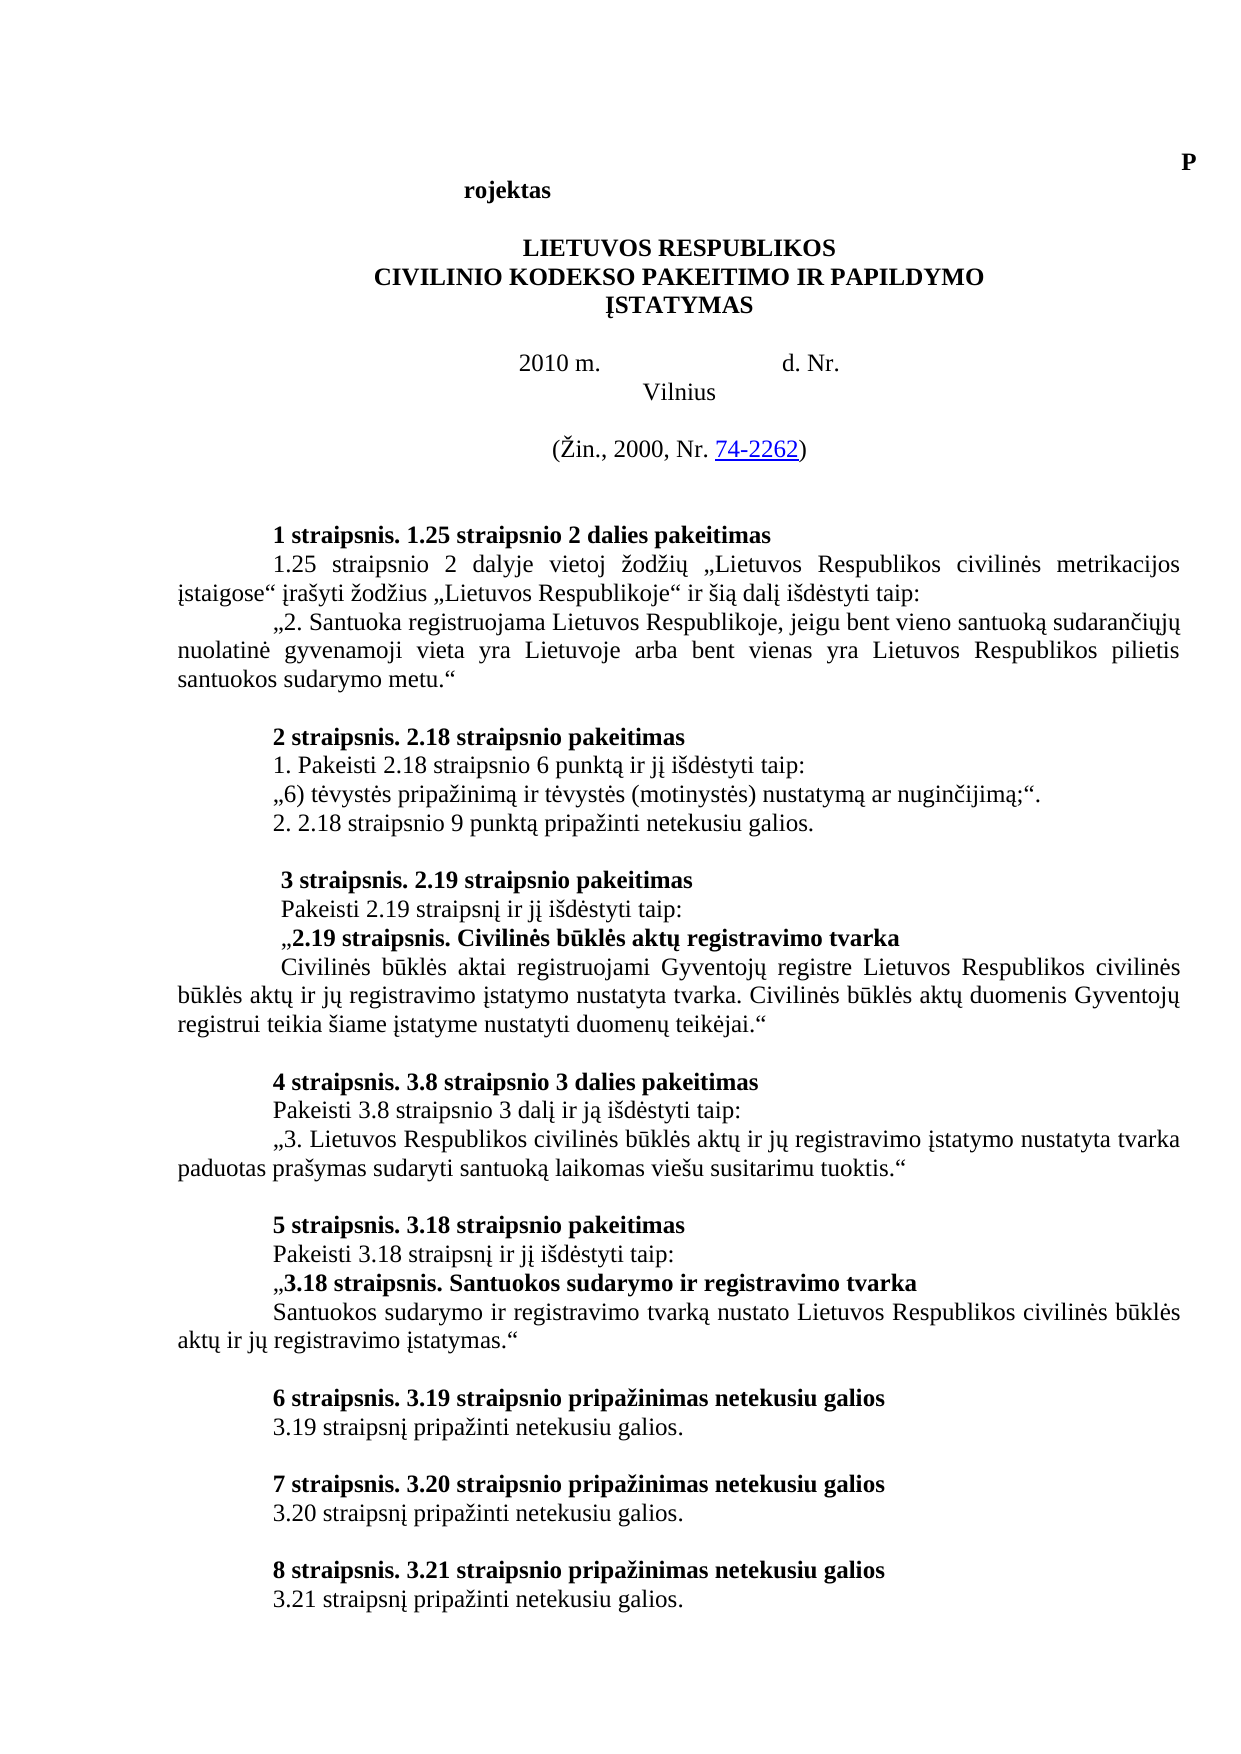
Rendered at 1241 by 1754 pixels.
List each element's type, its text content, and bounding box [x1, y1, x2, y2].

text 3.21 straipsnį pripažinti netekusiu galios. [177, 1584, 1181, 1613]
text CIVILINIO KODEKSO PAKEITIMO IR PAPILDYMO [177, 262, 1181, 291]
text 2 straipsnis. 2.18 straipsnio pakeitimas [177, 722, 1181, 751]
text „3. Lietuvos Respublikos civilinės būklės aktų ir jų registravimo įstatymo nustatyta tvarka paduotas prašymas sudaryti santuoką laikomas viešu susitarimu tuoktis.“ [177, 1124, 1181, 1182]
text Civilinės būklės aktai registruojami Gyventojų registre Lietuvos Respublikos civilinės būklės aktų ir jų registravimo įstatymo nustatyta tvarka. Civilinės būklės aktų duomenis Gyventojų registrui teikia šiame įstatyme nustatyti duomenų teikėjai.“ [177, 952, 1181, 1038]
text ĮSTATYMAS [177, 291, 1181, 319]
text „2. Santuoka registruojama Lietuvos Respublikoje, jeigu bent vieno santuoką sudarančiųjų nuolatinė gyvenamoji vieta yra Lietuvoje arba bent vienas yra Lietuvos Respublikos pilietis santuokos sudarymo metu.“ [177, 607, 1181, 693]
text 6 straipsnis. 3.19 straipsnio pripažinimas netekusiu galios [177, 1383, 1181, 1412]
text 3.19 straipsnį pripažinti netekusiu galios. [177, 1412, 1181, 1441]
text 2. 2.18 straipsnio 9 punktą pripažinti netekusiu galios. [177, 808, 1181, 837]
text (Žin., 2000, Nr. 74-2262) [177, 434, 1181, 463]
text 1. Pakeisti 2.18 straipsnio 6 punktą ir jį išdėstyti taip: [177, 751, 1181, 779]
text 1 straipsnis. 1.25 straipsnio 2 dalies pakeitimas [177, 521, 1181, 549]
text LIETUVOS RESPUBLIKOS [177, 233, 1181, 262]
text 3 straipsnis. 2.19 straipsnio pakeitimas [177, 866, 1181, 894]
text Vilnius [177, 377, 1181, 406]
text „2.19 straipsnis. Civilinės būklės aktų registravimo tvarka [177, 923, 1181, 952]
text Pakeisti 2.19 straipsnį ir jį išdėstyti taip: [177, 894, 1181, 923]
text 4 straipsnis. 3.8 straipsnio 3 dalies pakeitimas [177, 1067, 1181, 1096]
text 3.20 straipsnį pripažinti netekusiu galios. [177, 1498, 1181, 1527]
text Projektas [463, 147, 1181, 204]
text 5 straipsnis. 3.18 straipsnio pakeitimas [177, 1211, 1181, 1239]
text „3.18 straipsnis. Santuokos sudarymo ir registravimo tvarka [177, 1268, 1181, 1297]
text 8 straipsnis. 3.21 straipsnio pripažinimas netekusiu galios [177, 1556, 1181, 1584]
text Santuokos sudarymo ir registravimo tvarką nustato Lietuvos Respublikos civilinės būklės aktų ir jų registravimo įstatymas.“ [177, 1297, 1181, 1354]
text Pakeisti 3.8 straipsnio 3 dalį ir ją išdėstyti taip: [177, 1096, 1181, 1124]
text „6) tėvystės pripažinimą ir tėvystės (motinystės) nustatymą ar nuginčijimą;“. [177, 779, 1181, 808]
text 1.25 straipsnio 2 dalyje vietoj žodžių „Lietuvos Respublikos civilinės metrikacijos įstaigose“ įrašyti žodžius „Lietuvos Respublikoje“ ir šią dalį išdėstyti taip: [177, 549, 1181, 607]
text Pakeisti 3.18 straipsnį ir jį išdėstyti taip: [177, 1239, 1181, 1268]
text 7 straipsnis. 3.20 straipsnio pripažinimas netekusiu galios [177, 1469, 1181, 1498]
text 2010 m. d. Nr. [177, 348, 1181, 377]
